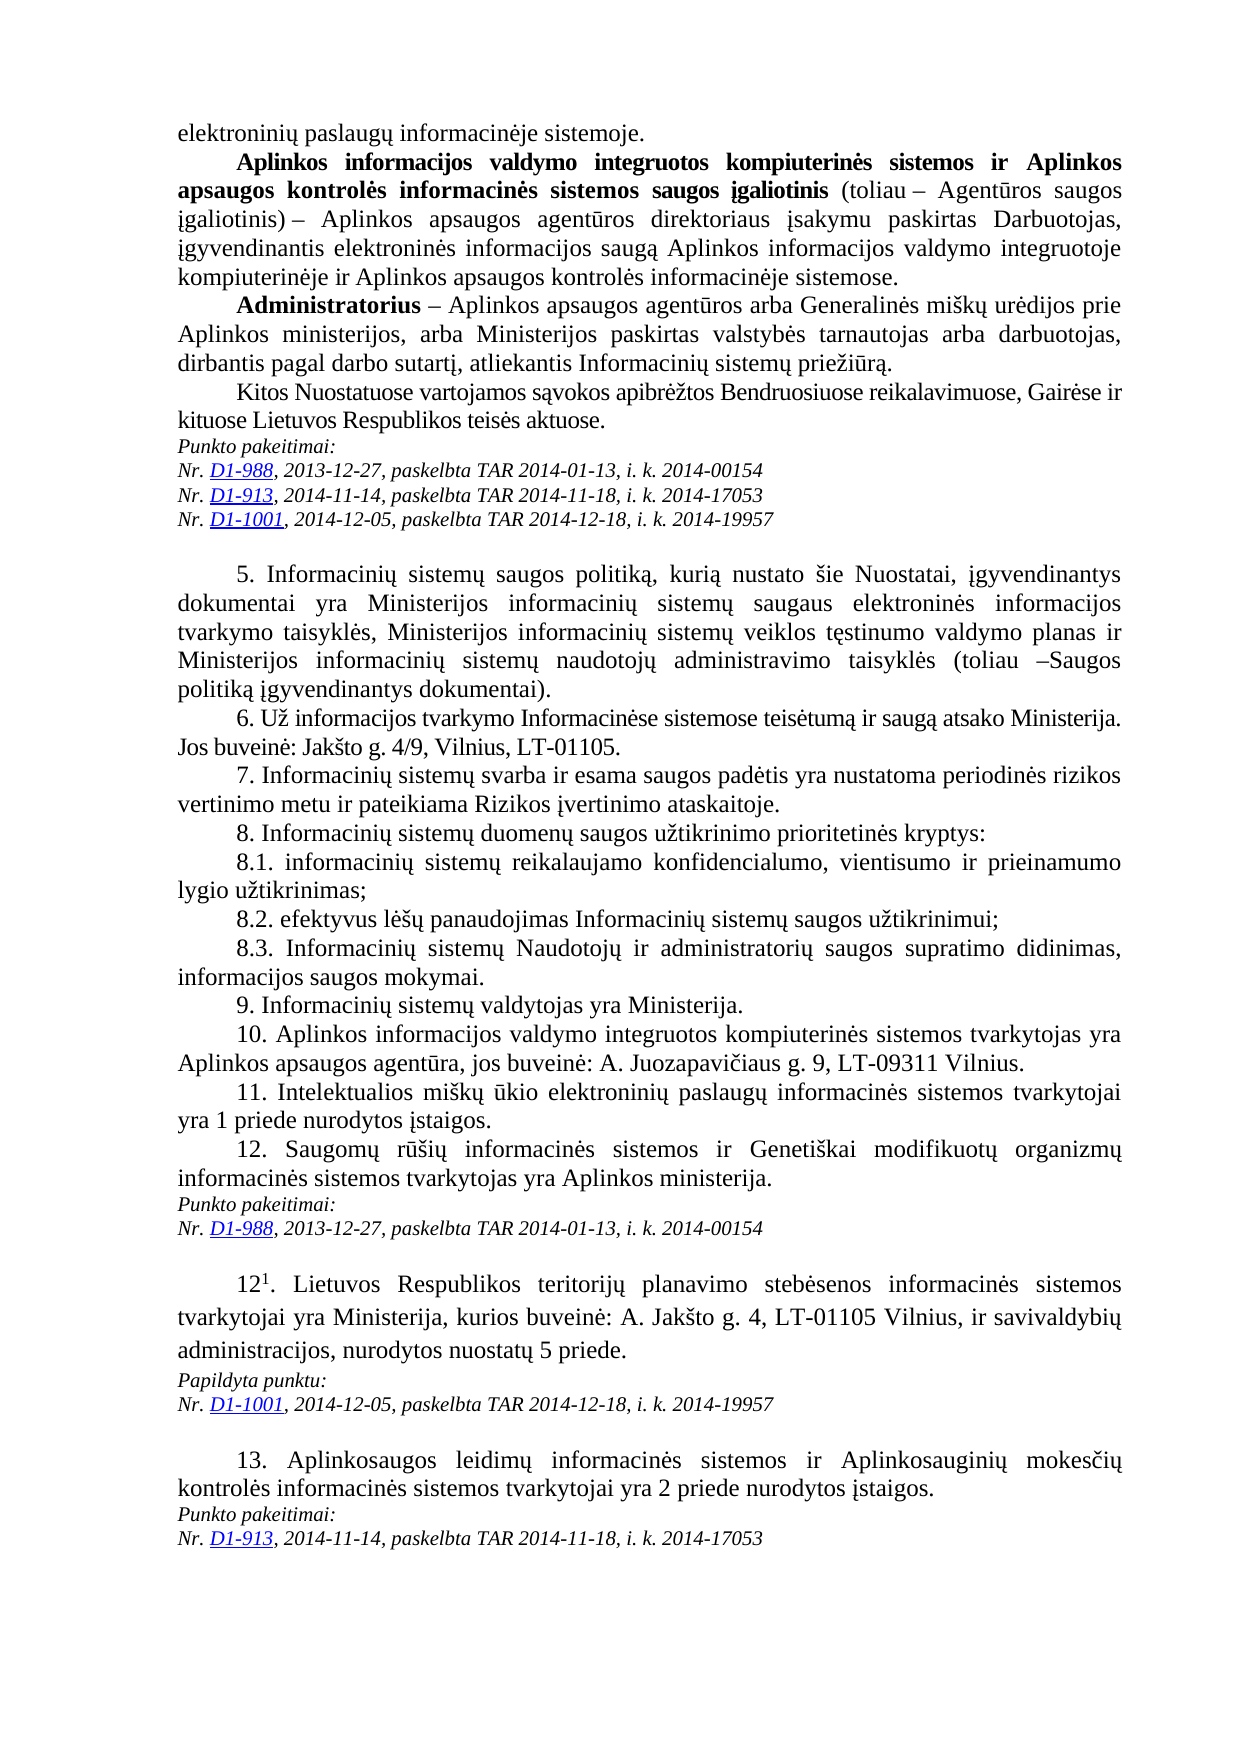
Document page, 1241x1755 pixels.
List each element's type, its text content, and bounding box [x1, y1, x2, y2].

text 6. Už informacijos tvarkymo Informacinėse sistemose teisėtumą ir saugą atsako Ministerija. Jos buveinė: Jakšto g. 4/9, Vilnius, LT-01105. [177, 703, 1122, 761]
text 8.2. efektyvus lėšų panaudojimas Informacinių sistemų saugos užtikrinimui; [177, 904, 1122, 933]
text 5. Informacinių sistemų saugos politiką, kurią nustato šie Nuostatai, įgyvendinantys dokumentai yra Ministerijos informacinių sistemų saugaus elektroninės informacijos tvarkymo taisyklės, Ministerijos informacinių sistemų veiklos tęstinumo valdymo planas ir Ministerijos informacinių sistemų naudotojų administravimo taisyklės (toliau –Saugos politiką įgyvendinantys dokumentai). [177, 559, 1122, 703]
text Kitos Nuostatuose vartojamos sąvokos apibrėžtos Bendruosiuose reikalavimuose, Gairėse ir kituose Lietuvos Respublikos teisės aktuose. [177, 377, 1122, 434]
text Administratorius – Aplinkos apsaugos agentūros arba Generalinės miškų urėdijos prie Aplinkos ministerijos, arba Ministerijos paskirtas valstybės tarnautojas arba darbuotojas, dirbantis pagal darbo sutartį, atliekantis Informacinių sistemų priežiūrą. [177, 291, 1122, 377]
text 11. Intelektualios miškų ūkio elektroninių paslaugų informacinės sistemos tvarkytojai yra 1 priede nurodytos įstaigos. [177, 1077, 1122, 1134]
text Nr. D1-913, 2014-11-14, paskelbta TAR 2014-11-18, i. k. 2014-17053 [177, 1526, 1122, 1550]
text Nr. D1-1001, 2014-12-05, paskelbta TAR 2014-12-18, i. k. 2014-19957 [177, 507, 1122, 531]
text Punkto pakeitimai: [177, 434, 1122, 458]
text 8.3. Informacinių sistemų Naudotojų ir administratorių saugos supratimo didinimas, informacijos saugos mokymai. [177, 933, 1122, 991]
text 13. Aplinkosaugos leidimų informacinės sistemos ir Aplinkosauginių mokesčių kontrolės informacinės sistemos tvarkytojai yra 2 priede nurodytos įstaigos. [177, 1445, 1122, 1502]
text elektroninių paslaugų informacinėje sistemoje. [177, 118, 1122, 147]
text Nr. D1-988, 2013-12-27, paskelbta TAR 2014-01-13, i. k. 2014-00154 [177, 1216, 1122, 1240]
text 10. Aplinkos informacijos valdymo integruotos kompiuterinės sistemos tvarkytojas yra Aplinkos apsaugos agentūra, jos buveinė: A. Juozapavičiaus g. 9, LT-09311 Vilnius. [177, 1019, 1122, 1077]
text 9. Informacinių sistemų valdytojas yra Ministerija. [177, 991, 1122, 1019]
text Punkto pakeitimai: [177, 1502, 1122, 1526]
text Aplinkos informacijos valdymo integruotos kompiuterinės sistemos ir Aplinkos apsaugos kontrolės informacinės sistemos saugos įgaliotinis (toliau – Agentūros saugos įgaliotinis) – Aplinkos apsaugos agentūros direktoriaus įsakymu paskirtas Darbuotojas, įgyvendinantis elektroninės informacijos saugą Aplinkos informacijos valdymo integruotoje kompiuterinėje ir Aplinkos apsaugos kontrolės informacinėje sistemose. [177, 147, 1122, 291]
text 8.1. informacinių sistemų reikalaujamo konfidencialumo, vientisumo ir prieinamumo lygio užtikrinimas; [177, 847, 1122, 904]
text Punkto pakeitimai: [177, 1192, 1122, 1216]
text Nr. D1-988, 2013-12-27, paskelbta TAR 2014-01-13, i. k. 2014-00154 [177, 458, 1122, 482]
text Nr. D1-1001, 2014-12-05, paskelbta TAR 2014-12-18, i. k. 2014-19957 [177, 1392, 1122, 1416]
text 121. Lietuvos Respublikos teritorijų planavimo stebėsenos informacinės sistemos tvarkytojai yra Ministerija, kurios buveinė: A. Jakšto g. 4, LT-01105 Vilnius, ir savivaldybių administracijos, nurodytos nuostatų 5 priede. [177, 1269, 1122, 1363]
text 7. Informacinių sistemų svarba ir esama saugos padėtis yra nustatoma periodinės rizikos vertinimo metu ir pateikiama Rizikos įvertinimo ataskaitoje. [177, 761, 1122, 818]
text Papildyta punktu: [177, 1368, 1122, 1392]
text 12. Saugomų rūšių informacinės sistemos ir Genetiškai modifikuotų organizmų informacinės sistemos tvarkytojas yra Aplinkos ministerija. [177, 1134, 1122, 1192]
text Nr. D1-913, 2014-11-14, paskelbta TAR 2014-11-18, i. k. 2014-17053 [177, 482, 1122, 507]
text 8. Informacinių sistemų duomenų saugos užtikrinimo prioritetinės kryptys: [177, 818, 1122, 847]
